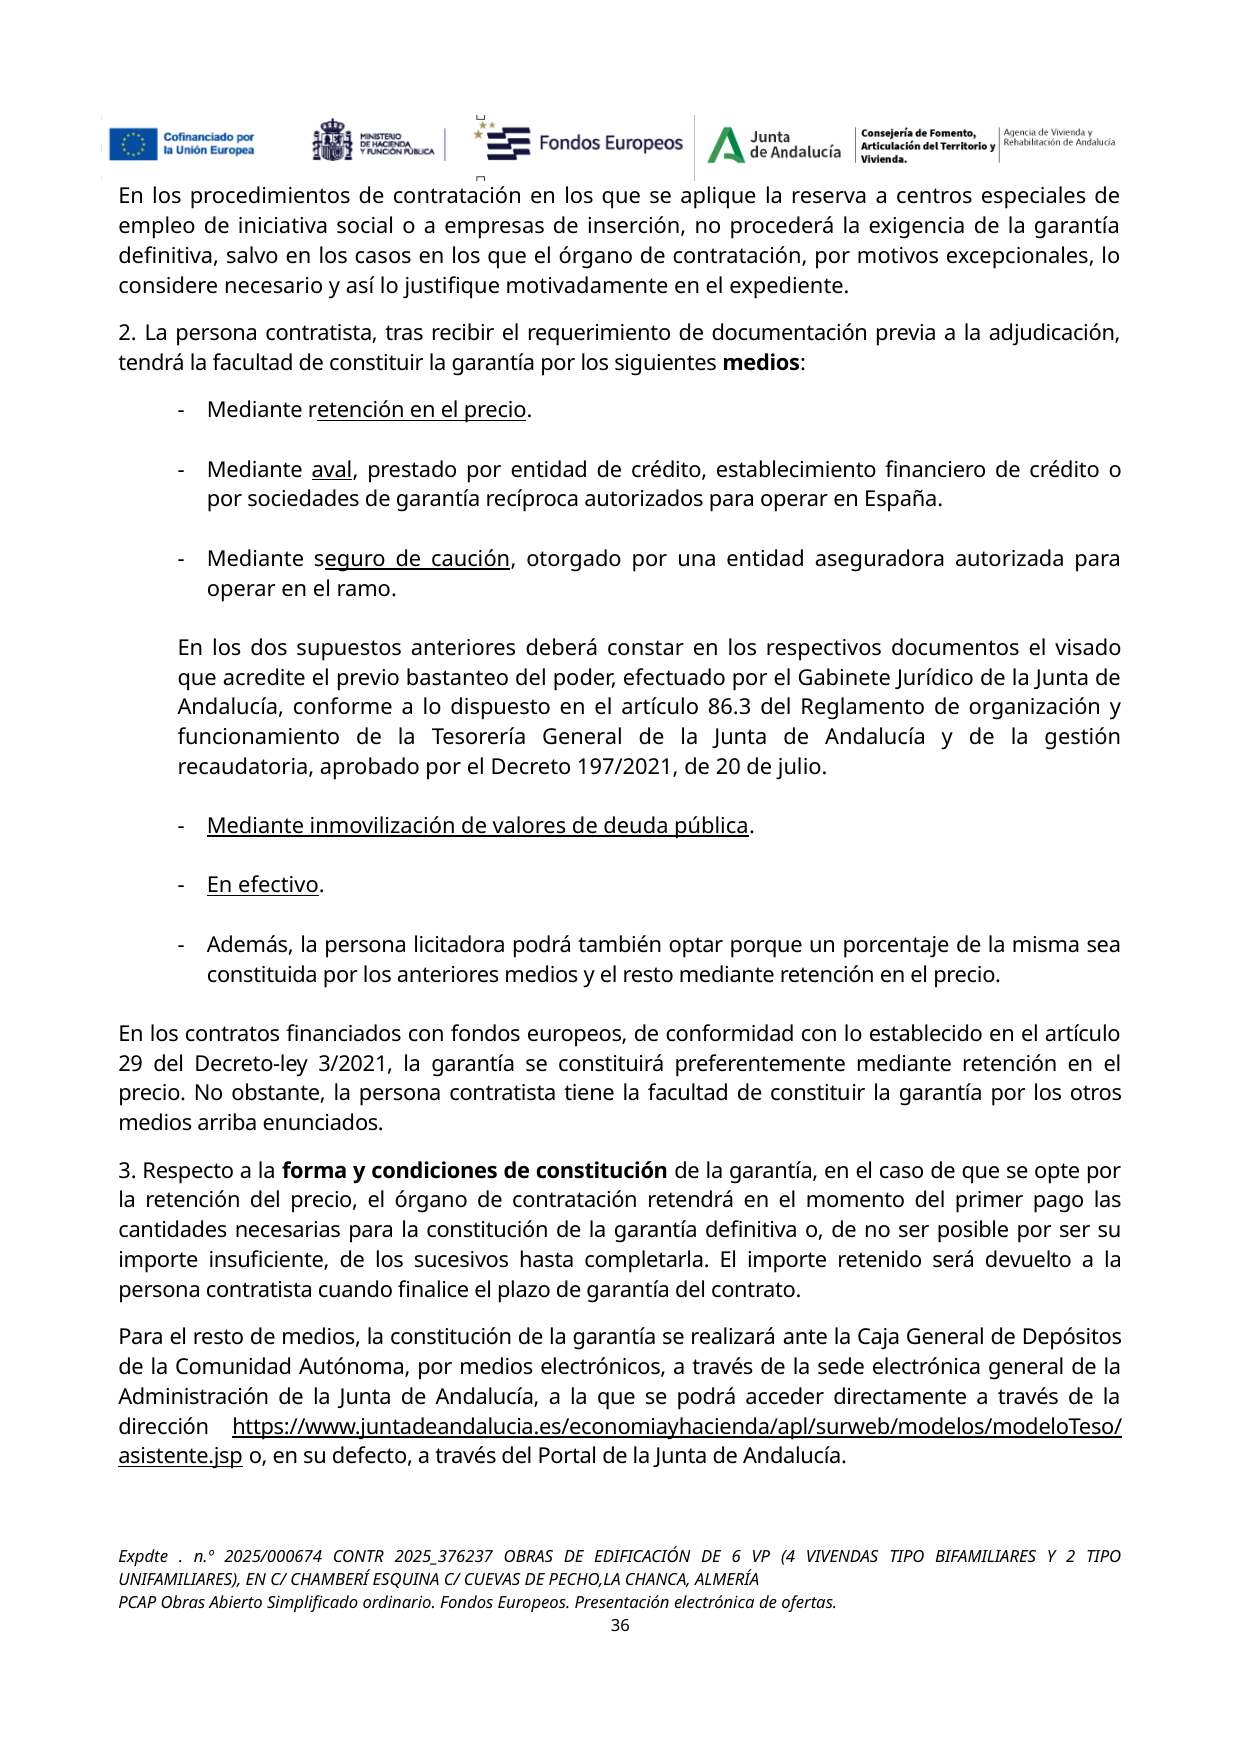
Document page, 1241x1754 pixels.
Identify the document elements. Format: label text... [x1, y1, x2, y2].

text - Mediante retención en el precio. [177, 394, 1122, 424]
text 3. Respecto a la forma y condiciones de constitución de la garantía, en el caso de que se opte por la retención del precio, el órgano de contratación retendrá en el momento del primer pago las cantidades necesarias para la constitución de la garantía definitiva o, de no ser posible por ser su importe insuficiente, de los sucesivos hasta completarla. El importe retenido será devuelto a la persona contratista cuando finalice el plazo de garantía del contrato. [118, 1155, 1122, 1304]
text En los dos supuestos anteriores deberá constar en los respectivos documentos el visado que acredite el previo bastanteo del poder, efectuado por el Gabinete Jurídico de la Junta de Andalucía, conforme a lo dispuesto en el artículo 86.3 del Reglamento de organización y funcionamiento de la Tesorería General de la Junta de Andalucía y de la gestión recaudatoria, aprobado por el Decreto 197/2021, de 20 de julio. [177, 632, 1122, 781]
text - Además, la persona licitadora podrá también optar porque un porcentaje de la misma sea constituida por los anteriores medios y el resto mediante retención en el precio. [177, 929, 1122, 988]
text 2. La persona contratista, tras recibir el requerimiento de documentación previa a la adjudicación, tendrá la facultad de constituir la garantía por los siguientes medios: [118, 317, 1122, 377]
text Para el resto de medios, la constitución de la garantía se realizará ante la Caja General de Depósitos de la Comunidad Autónoma, por medios electrónicos, a través de la sede electrónica general de la Administración de la Junta de Andalucía, a la que se podrá acceder directamente a través de la dirección https://www.juntadeandalucia.es/economiayhacienda/apl/surweb/modelos/modeloTeso/asistente.jsp o, en su defecto, a través del Portal de la Junta de Andalucía. [118, 1321, 1122, 1470]
text - Mediante aval, prestado por entidad de crédito, establecimiento financiero de crédito o por sociedades de garantía recíproca autorizados para operar en España. [177, 454, 1122, 513]
text En los contratos financiados con fondos europeos, de conformidad con lo establecido en el artículo 29 del Decreto-ley 3/2021, la garantía se constituirá preferentemente mediante retención en el precio. No obstante, la persona contratista tiene la facultad de constituir la garantía por los otros medios arriba enunciados. [118, 1018, 1122, 1137]
text - Mediante seguro de caución, otorgado por una entidad aseguradora autorizada para operar en el ramo. [177, 543, 1122, 602]
text En los procedimientos de contratación en los que se aplique la reserva a centros especiales de empleo de iniciativa social o a empresas de inserción, no procederá la exigencia de la garantía definitiva, salvo en los casos en los que el órgano de contratación, por motivos excepcionales, lo considere necesario y así lo justifique motivadamente en el expediente. [118, 181, 1122, 299]
text - En efectivo. [177, 869, 1122, 899]
picture [101, 112, 1128, 181]
text - Mediante inmovilización de valores de deuda pública. [177, 810, 1122, 840]
